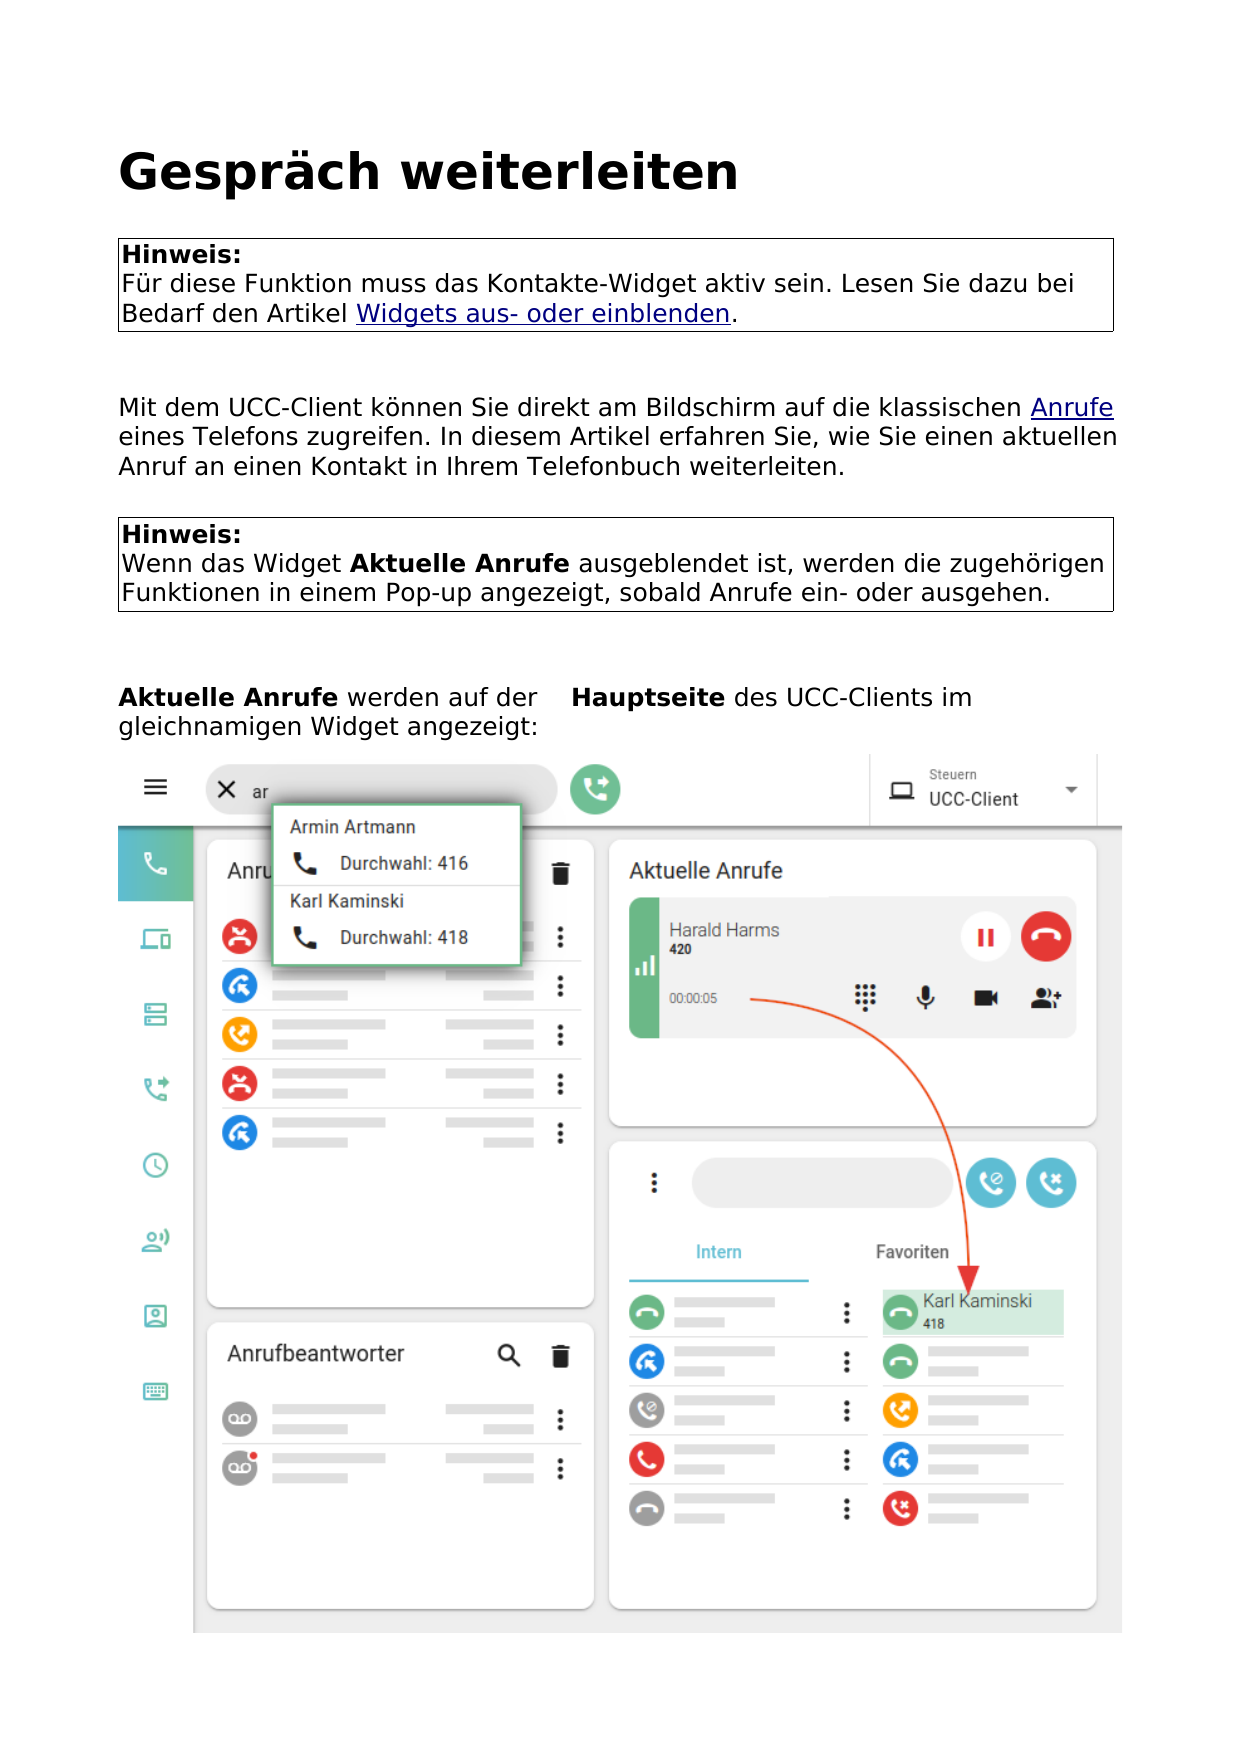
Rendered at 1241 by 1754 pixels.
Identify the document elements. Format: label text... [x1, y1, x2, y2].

subtitle Gespräch weiterleiten [118, 143, 1122, 201]
table_header Hinweis: Wenn das Widget Aktuelle Anrufe ausgeblendet ist, werden die zugehörigen Funktionen in einem Pop-up angezeigt, sobald Anrufe ein- oder ausgehen. [119, 518, 1113, 611]
text Mit dem UCC-Client können Sie direkt am Bildschirm auf die klassischen Anrufe eines Telefons zugreifen. In diesem Artikel erfahren Sie, wie Sie einen aktuellen Anruf an einen Kontakt in Ihrem Telefonbuch weiterleiten. [118, 393, 1122, 481]
picture [118, 754, 1123, 1633]
table_header Hinweis: Für diese Funktion muss das Kontakte-Widget aktiv sein. Lesen Sie dazu bei Bedarf den Artikel Widgets aus- oder einblenden. [119, 239, 1113, 331]
text Aktuelle Anrufe werden auf derHauptseite des UCC-Clients im gleichnamigen Widget angezeigt: [118, 673, 1122, 742]
